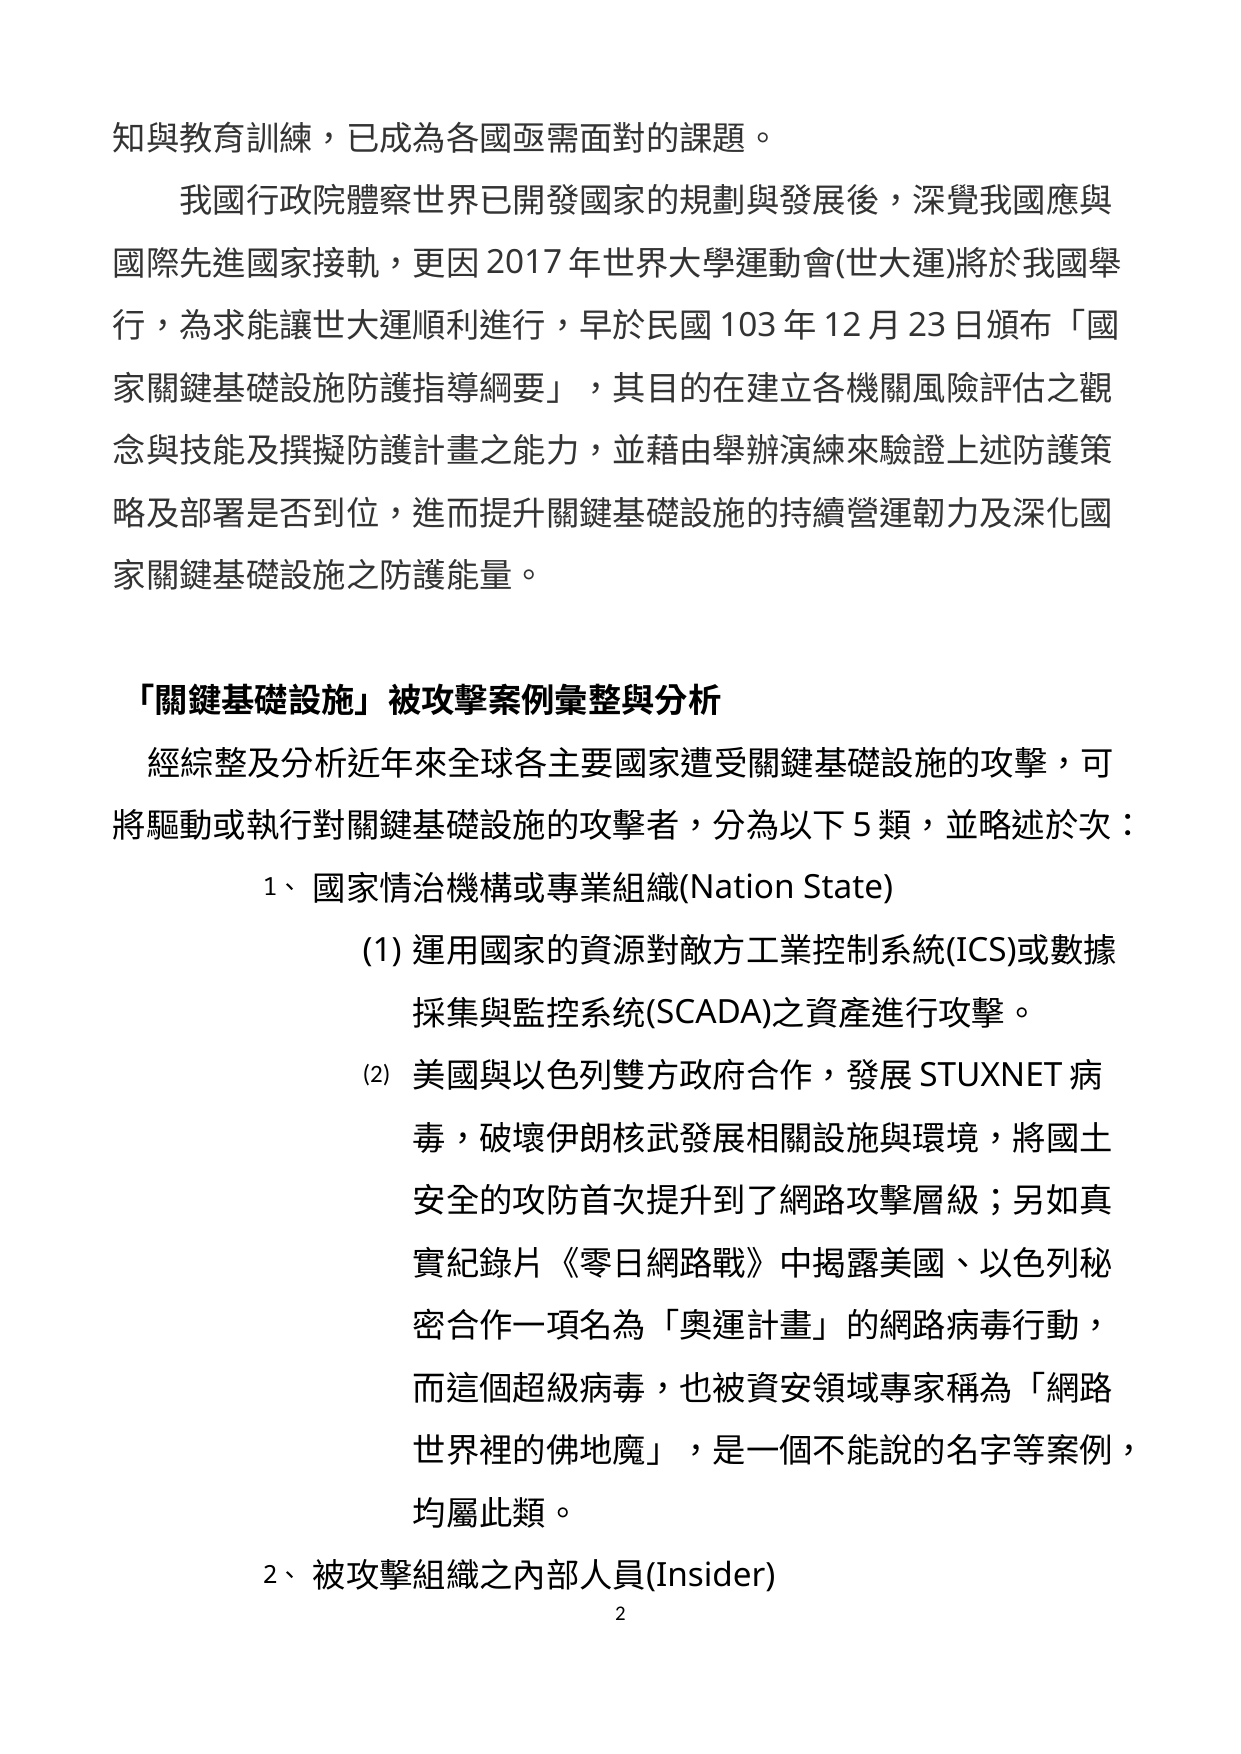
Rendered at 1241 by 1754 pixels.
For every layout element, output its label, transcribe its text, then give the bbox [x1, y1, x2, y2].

list 運用國家的資源對敵方工業控制系統(ICS)或數據採集與監控系统(SCADA)之資產進行攻擊。 [362, 907, 1128, 1032]
text 知與教育訓練，已成為各國亟需面對的課題。 [112, 94, 1128, 157]
list 被攻擊組織之內部人員(Insider) [262, 1532, 1128, 1594]
list 美國與以色列雙方政府合作，發展STUXNET病毒，破壞伊朗核武發展相關設施與環境，將國土安全的攻防首次提升到了網路攻擊層級；另如真實紀錄片《零日網路戰》中揭露美國、以色列秘密合作一項名為「奧運計畫」的網路病毒行動，而這個超級病毒，也被資安領域專家稱為「網路世界裡的佛地魔」，是一個不能說的名字等案例，均屬此類。 [362, 1032, 1128, 1532]
text 我國行政院體察世界已開發國家的規劃與發展後，深覺我國應與國際先進國家接軌，更因2017年世界大學運動會(世大運)將於我國舉行，為求能讓世大運順利進行，早於民國103年12月23日頒布「國家關鍵基礎設施防護指導綱要」，其目的在建立各機關風險評估之觀念與技能及撰擬防護計畫之能力，並藉由舉辦演練來驗證上述防護策略及部署是否到位，進而提升關鍵基礎設施的持續營運韌力及深化國家關鍵基礎設施之防護能量。 [112, 157, 1128, 594]
text 「關鍵基礎設施」被攻擊案例彙整與分析 [112, 657, 1128, 719]
text 經綜整及分析近年來全球各主要國家遭受關鍵基礎設施的攻擊，可將驅動或執行對關鍵基礎設施的攻擊者，分為以下5類，並略述於次： [112, 719, 1128, 844]
list 國家情治機構或專業組織(Nation State) [262, 844, 1128, 907]
